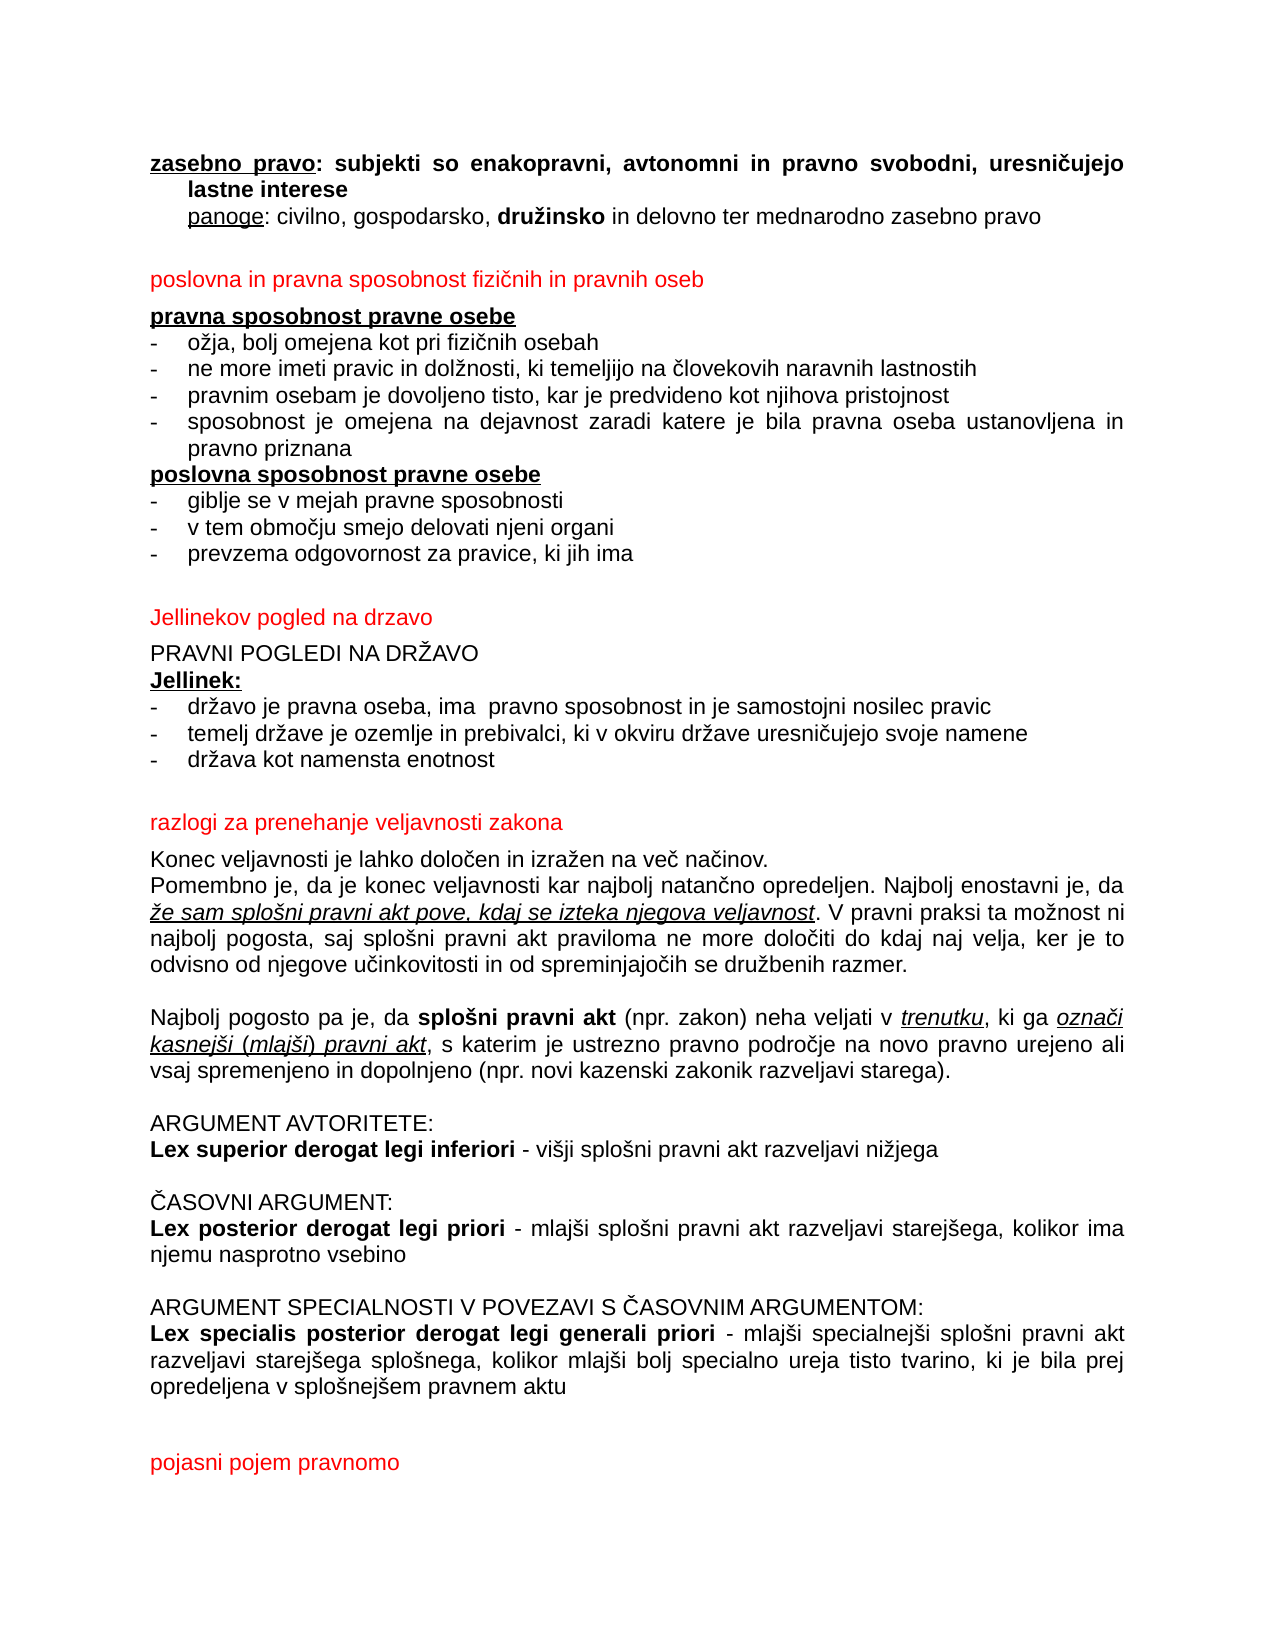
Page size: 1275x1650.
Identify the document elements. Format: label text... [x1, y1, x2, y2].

text Lex posterior derogat legi priori - mlajši splošni pravni akt razveljavi starejšega, kolikor ima njemu nasprotno vsebino [150, 1215, 1125, 1268]
list državo je pravna oseba, ima pravno sposobnost in je samostojni nosilec pravic [150, 693, 1125, 719]
text Konec veljavnosti je lahko določen in izražen na več načinov. [150, 846, 1125, 872]
list temelj države je ozemlje in prebivalci, ki v okviru države uresničujejo svoje namene [150, 719, 1125, 746]
text Lex specialis posterior derogat legi generali priori - mlajši specialnejši splošni pravni akt razveljavi starejšega splošnega, kolikor mlajši bolj specialno ureja tisto tvarino, ki je bila prej opredeljena v splošnejšem pravnem aktu [150, 1320, 1125, 1399]
list v tem območju smejo delovati njeni organi [150, 514, 1125, 540]
list država kot namensta enotnost [150, 746, 1125, 772]
text ARGUMENT SPECIALNOSTI V POVEZAVI S ČASOVNIM ARGUMENTOM: [150, 1294, 1125, 1320]
list ne more imeti pravic in dolžnosti, ki temeljijo na človekovih naravnih lastnostih [150, 355, 1125, 382]
text ARGUMENT AVTORITETE: [150, 1109, 1125, 1136]
text pravna sposobnost pravne osebe [150, 303, 1125, 329]
list prevzema odgovornost za pravice, ki jih ima [150, 540, 1125, 567]
text Pomembno je, da je konec veljavnosti kar najbolj natančno opredeljen. Najbolj enostavni je, da že sam splošni pravni akt pove, kdaj se izteka njegova veljavnost. V pravni praksi ta možnost ni najbolj pogosta, saj splošni pravni akt praviloma ne more določiti do kdaj naj velja, ker je to odvisno od njegove učinkovitosti in od spreminjajočih se družbenih razmer. [150, 872, 1125, 978]
text PRAVNI POGLEDI NA DRŽAVO [150, 640, 1125, 667]
text panoge: civilno, gospodarsko, družinsko in delovno ter mednarodno zasebno pravo [187, 203, 1125, 229]
text poslovna sposobnost pravne osebe [150, 461, 1125, 487]
text Najbolj pogosto pa je, da splošni pravni akt (npr. zakon) neha veljati v trenutku, ki ga označi kasnejši (mlajši) pravni akt, s katerim je ustrezno pravno področje na novo pravno urejeno ali vsaj spremenjeno in dopolnjeno (npr. novi kazenski zakonik razveljavi starega). [150, 1004, 1125, 1083]
text Jellinek: [150, 667, 1125, 693]
text pojasni pojem pravnomo [150, 1449, 1125, 1475]
text ČASOVNI ARGUMENT: [150, 1189, 1125, 1215]
list giblje se v mejah pravne sposobnosti [150, 487, 1125, 514]
list sposobnost je omejena na dejavnost zaradi katere je bila pravna oseba ustanovljena in pravno priznana [150, 408, 1125, 461]
text Jellinekov pogled na drzavo [150, 577, 1125, 630]
list pravnim osebam je dovoljeno tisto, kar je predvideno kot njihova pristojnost [150, 382, 1125, 408]
text zasebno pravo: subjekti so enakopravni, avtonomni in pravno svobodni, uresničujejo lastne interese [150, 150, 1125, 203]
list ožja, bolj omejena kot pri fizičnih osebah [150, 329, 1125, 355]
text poslovna in pravna sposobnost fizičnih in pravnih oseb [150, 239, 1125, 292]
text razlogi za prenehanje veljavnosti zakona [150, 783, 1125, 836]
text Lex superior derogat legi inferiori - višji splošni pravni akt razveljavi nižjega [150, 1136, 1125, 1162]
